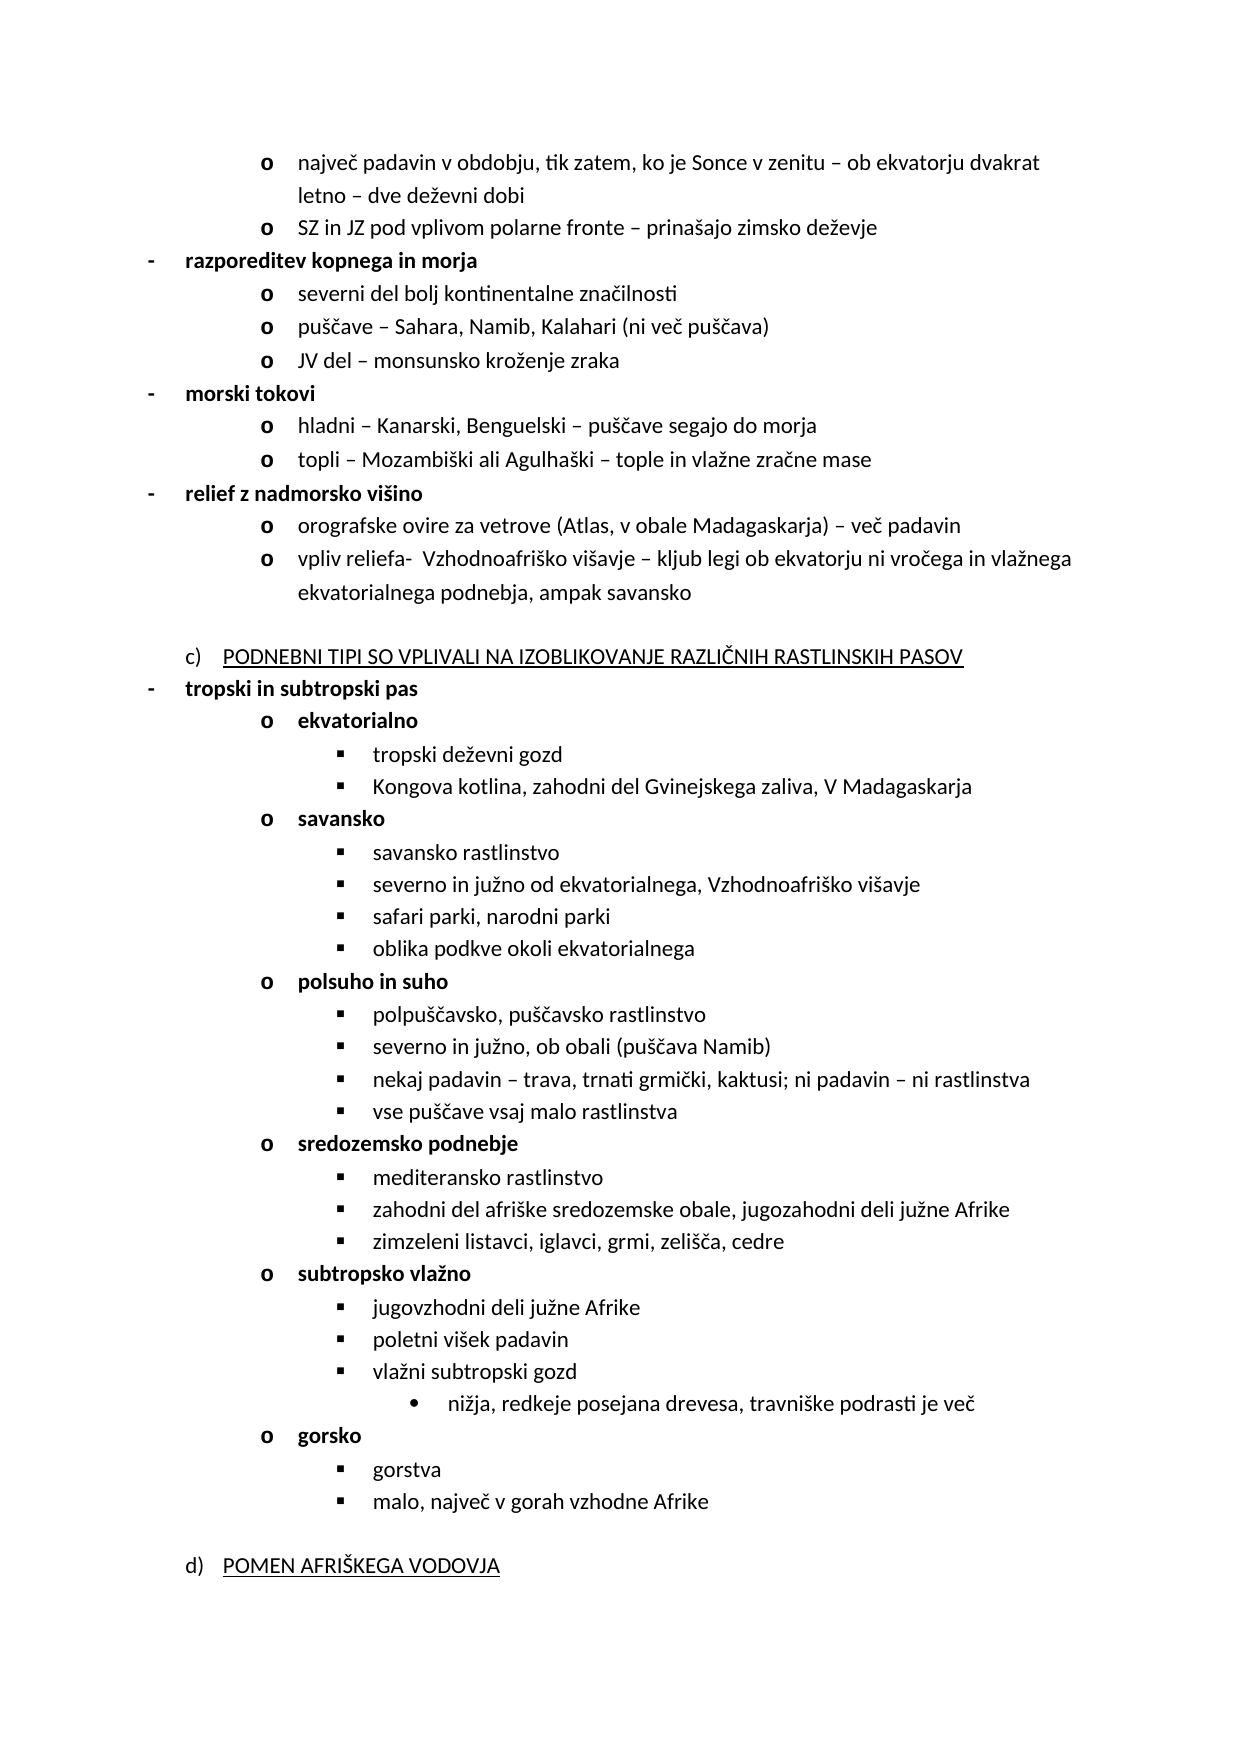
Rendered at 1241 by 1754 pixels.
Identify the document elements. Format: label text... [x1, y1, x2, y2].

list polsuho in suho [260, 967, 1093, 996]
list SZ in JZ pod vplivom polarne fronte – prinašajo zimsko deževje [260, 213, 1093, 242]
list vlažni subtropski gozd [335, 1357, 1093, 1385]
list relief z nadmorsko višino [148, 479, 1093, 507]
list PODNEBNI TIPI SO VPLIVALI NA IZOBLIKOVANJE RAZLIČNIH RASTLINSKIH PASOV [185, 642, 1093, 670]
list severni del bolj kontinentalne značilnosti [260, 279, 1093, 308]
list oblika podkve okoli ekvatorialnega [335, 934, 1093, 963]
list nekaj padavin – trava, trnati grmički, kaktusi; ni padavin – ni rastlinstva [335, 1065, 1093, 1093]
list tropski deževni gozd [335, 740, 1093, 768]
list vpliv reliefa- Vzhodnoafriško višavje – kljub legi ob ekvatorju ni vročega in vlažnega ekvatorialnega podnebja, ampak savansko [260, 544, 1093, 606]
list puščave – Sahara, Namib, Kalahari (ni več puščava) [260, 312, 1093, 342]
list nižja, redkeje posejana drevesa, travniške podrasti je več [410, 1389, 1093, 1417]
list ekvatorialno [260, 707, 1093, 736]
list Kongova kotlina, zahodni del Gvinejskega zaliva, V Madagaskarja [335, 772, 1093, 800]
list malo, največ v gorah vzhodne Afrike [335, 1487, 1093, 1515]
list polpuščavsko, puščavsko rastlinstvo [335, 1000, 1093, 1028]
list največ padavin v obdobju, tik zatem, ko je Sonce v zenitu – ob ekvatorju dvakrat letno – dve deževni dobi [260, 148, 1093, 209]
list savansko [260, 804, 1093, 834]
list gorstva [335, 1455, 1093, 1483]
list topli – Mozambiški ali Agulhaški – tople in vlažne zračne mase [260, 445, 1093, 474]
list safari parki, narodni parki [335, 902, 1093, 930]
list savansko rastlinstvo [335, 838, 1093, 866]
list subtropsko vlažno [260, 1259, 1093, 1288]
list poletni višek padavin [335, 1325, 1093, 1353]
list severno in južno od ekvatorialnega, Vzhodnoafriško višavje [335, 870, 1093, 898]
list POMEN AFRIŠKEGA VODOVJA [185, 1552, 1093, 1579]
list sredozemsko podnebje [260, 1129, 1093, 1158]
list morski tokovi [148, 379, 1093, 407]
list razporeditev kopnega in morja [148, 247, 1093, 275]
list tropski in subtropski pas [148, 674, 1093, 702]
list zimzeleni listavci, iglavci, grmi, zelišča, cedre [335, 1227, 1093, 1255]
list mediteransko rastlinstvo [335, 1163, 1093, 1191]
list gorsko [260, 1421, 1093, 1451]
list orografske ovire za vetrove (Atlas, v obale Madagaskarja) – več padavin [260, 511, 1093, 540]
list JV del – monsunsko kroženje zraka [260, 346, 1093, 375]
list hladni – Kanarski, Benguelski – puščave segajo do morja [260, 412, 1093, 441]
list severno in južno, ob obali (puščava Namib) [335, 1032, 1093, 1061]
list jugovzhodni deli južne Afrike [335, 1293, 1093, 1321]
list vse puščave vsaj malo rastlinstva [335, 1097, 1093, 1125]
list zahodni del afriške sredozemske obale, jugozahodni deli južne Afrike [335, 1195, 1093, 1223]
